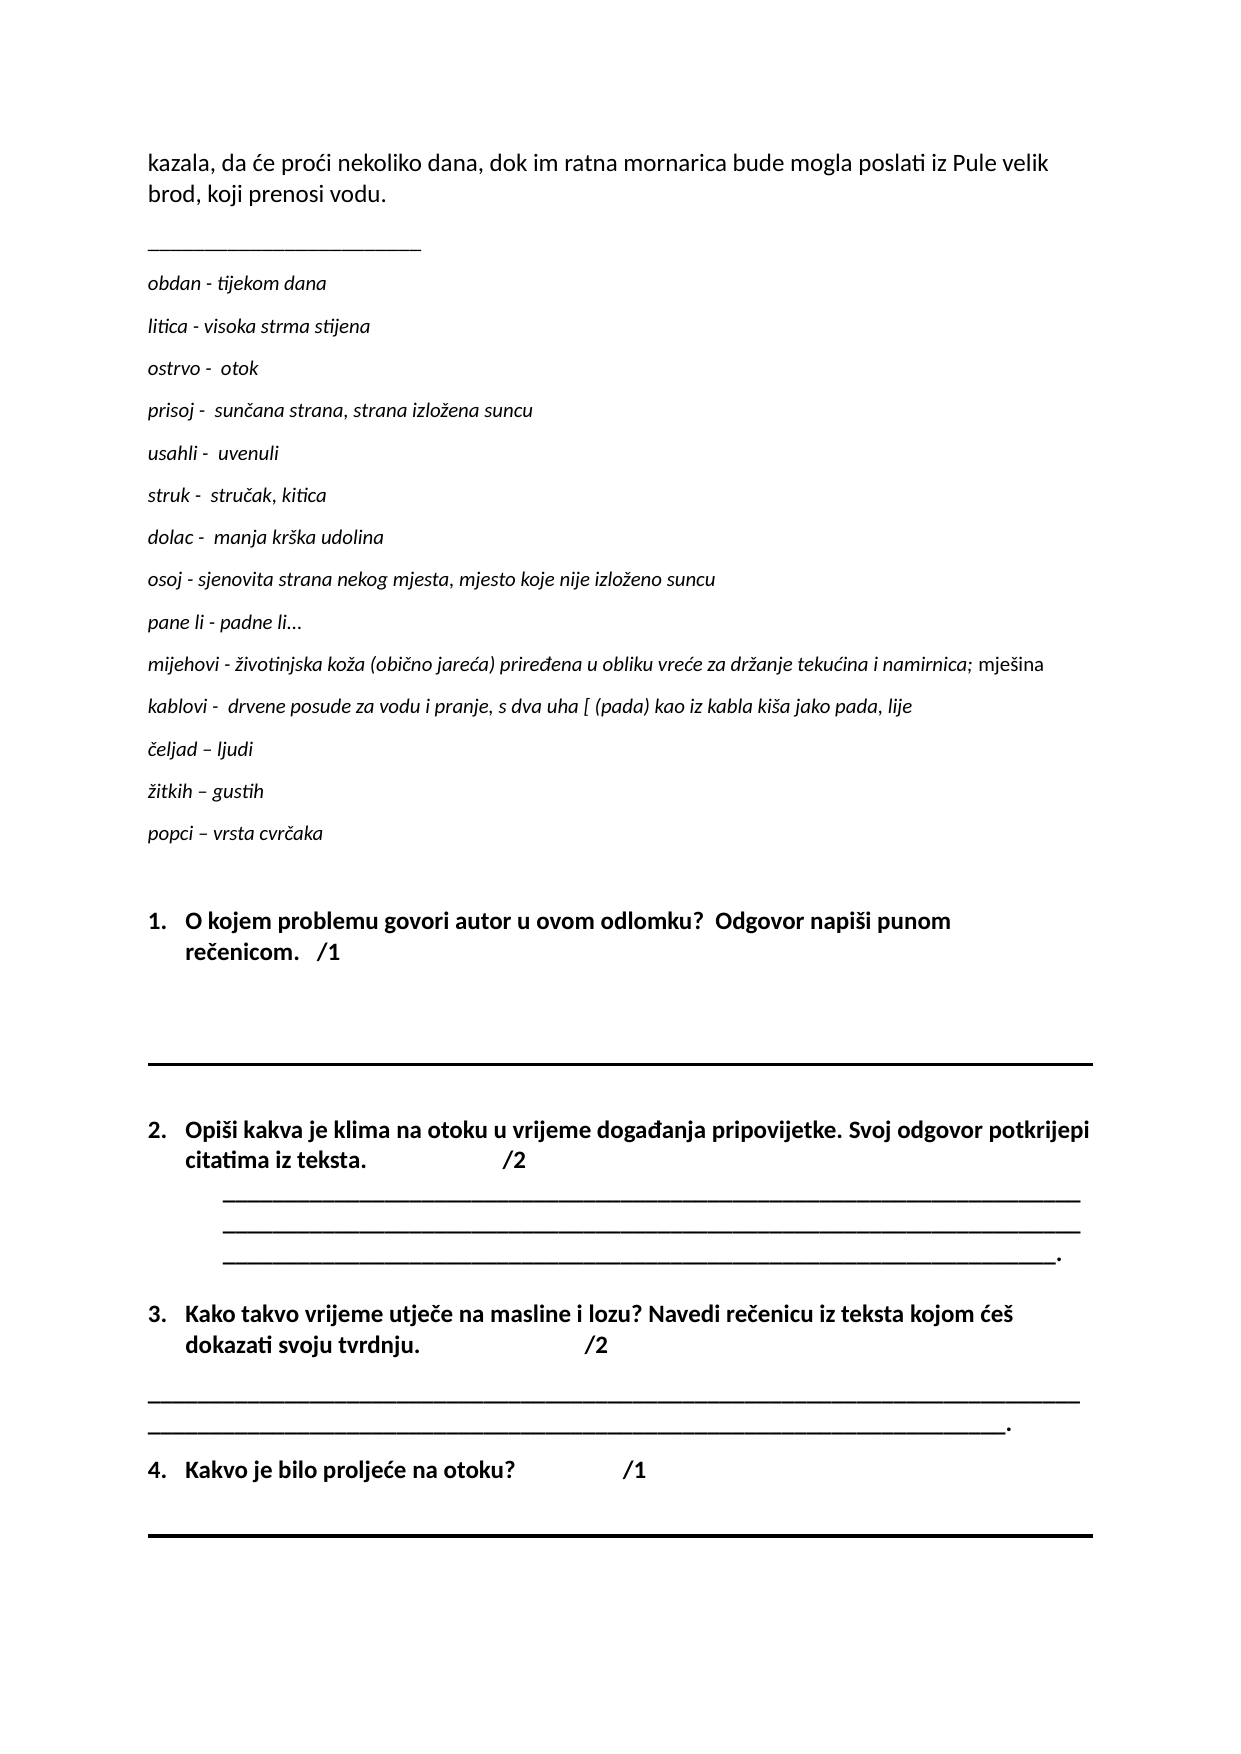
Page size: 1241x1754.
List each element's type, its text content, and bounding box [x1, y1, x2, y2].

list Kakvo je bilo proljeće na otoku? /1 [148, 1454, 1093, 1485]
text ________________________________________________________________________________________________________________________________________________. [148, 1376, 1093, 1438]
list Kako takvo vrijeme utječe na masline i lozu? Navedi rečenicu iz teksta kojom ćeš dokazati svoju tvrdnju. /2 [148, 1298, 1093, 1359]
text _____________________________________________________________________________________________________________________________________________________________________________________________________________. [223, 1175, 1093, 1267]
text dolac - manja krška udolina [148, 524, 1093, 550]
list Opiši kakva je klima na otoku u vrijeme događanja pripovijetke. Svoj odgovor potkrijepi citatima iz teksta. /2 [148, 1114, 1093, 1175]
text pane li - padne li… [148, 609, 1093, 634]
text ostrvo - otok [148, 355, 1093, 381]
text kazala, da će proći nekoliko dana, dok im ratna mornarica bude mogla poslati iz Pule velik brod, koji prenosi vodu. [148, 148, 1093, 209]
text kablovi - drvene posude za vodu i pranje, s dva uha [ (pada) kao iz kabla kiša jako pada, lije [148, 693, 1093, 719]
text mijehovi - životinjska koža (obično jareća) priređena u obliku vreće za držanje tekućina i namirnica; mješina [148, 651, 1093, 677]
text popci – vrsta cvrčaka [148, 820, 1093, 846]
text litica - visoka strma stijena [148, 313, 1093, 338]
text ________________________ [148, 226, 1093, 254]
text prisoj - sunčana strana, strana izložena suncu [148, 397, 1093, 423]
text osoj - sjenovita strana nekog mjesta, mjesto koje nije izloženo suncu [148, 567, 1093, 592]
list O kojem problemu govori autor u ovom odlomku? Odgovor napiši punom rečenicom. /1 [148, 905, 1093, 966]
text struk - stručak, kitica [148, 482, 1093, 507]
text obdan - tijekom dana [148, 271, 1093, 296]
text čeljad – ljudi [148, 736, 1093, 761]
text usahli - uvenuli [148, 440, 1093, 465]
text žitkih – gustih [148, 778, 1093, 803]
